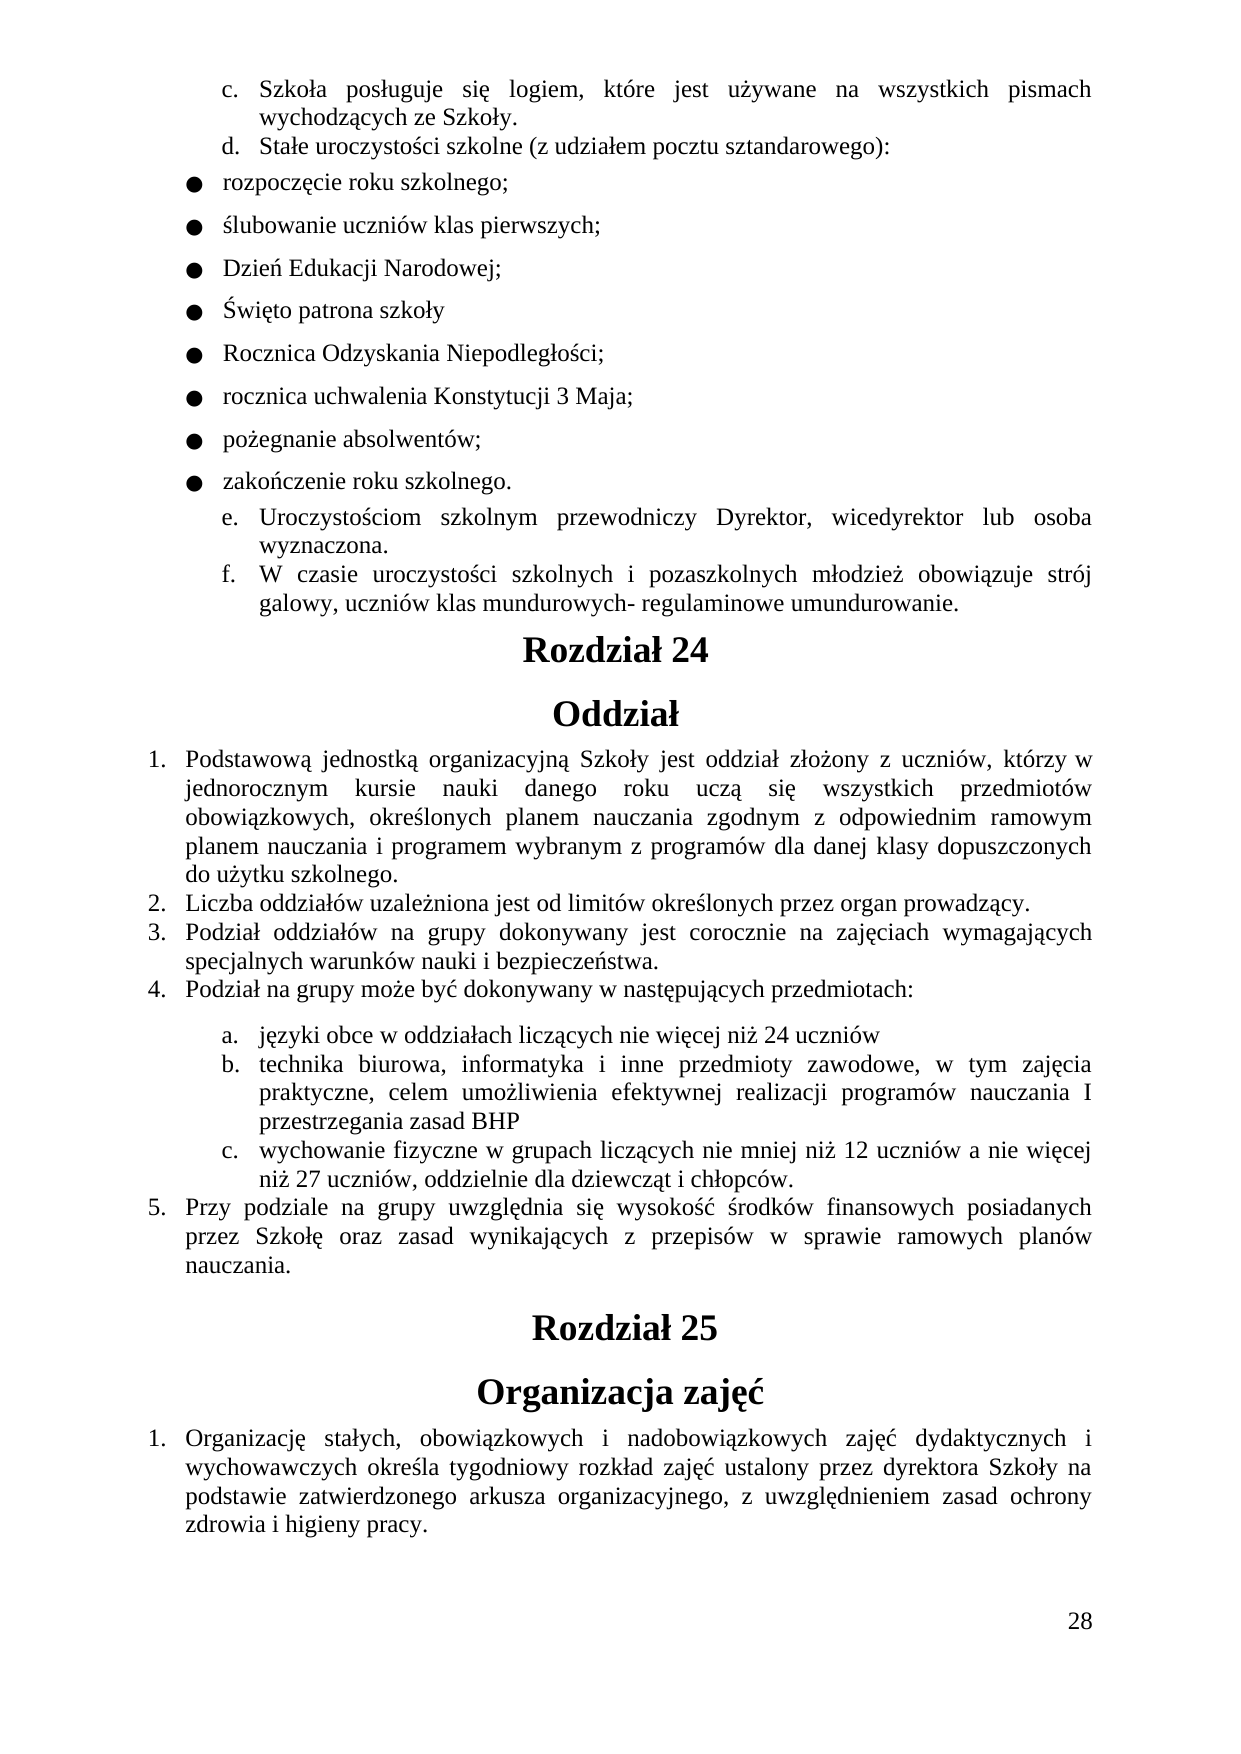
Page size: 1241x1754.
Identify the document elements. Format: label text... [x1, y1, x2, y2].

list W czasie uroczystości szkolnych i pozaszkolnych młodzież obowiązuje strój galowy, uczniów klas mundurowych- regulaminowe umundurowanie. [221, 559, 1093, 617]
list Podstawową jednostką organizacyjną Szkoły jest oddział złożony z uczniów, którzy w jednorocznym kursie nauki danego roku uczą się wszystkich przedmiotów obowiązkowych, określonych planem nauczania zgodnym z odpowiednim ramowym planem nauczania i programem wybranym z programów dla danej klasy dopuszczonych do użytku szkolnego. [148, 744, 1093, 888]
list rocznica uchwalenia Konstytucji 3 Maja; [185, 373, 1093, 416]
list Rocznica Odzyskania Niepodległości; [185, 331, 1093, 373]
subtitle Organizacja zajęć [148, 1370, 1093, 1413]
subtitle Rozdział 24 [148, 627, 1093, 670]
list wychowanie fizyczne w grupach liczących nie mniej niż 12 uczniów a nie więcej niż 27 uczniów, oddzielnie dla dziewcząt i chłopców. [221, 1135, 1093, 1192]
list Święto patrona szkoły [185, 288, 1093, 331]
list technika biurowa, informatyka i inne przedmioty zawodowe, w tym zajęcia praktyczne, celem umożliwienia efektywnej realizacji programów nauczania I przestrzegania zasad BHP [221, 1049, 1093, 1135]
list Liczba oddziałów uzależniona jest od limitów określonych przez organ prowadzący. [148, 888, 1093, 917]
list Przy podziale na grupy uwzględnia się wysokość środków finansowych posiadanych przez Szkołę oraz zasad wynikających z przepisów w sprawie ramowych planów nauczania. [148, 1192, 1093, 1279]
list Organizację stałych, obowiązkowych i nadobowiązkowych zajęć dydaktycznych i wychowawczych określa tygodniowy rozkład zajęć ustalony przez dyrektora Szkoły na podstawie zatwierdzonego arkusza organizacyjnego, z uwzględnieniem zasad ochrony zdrowia i higieny pracy. [148, 1423, 1093, 1538]
list pożegnanie absolwentów; [185, 416, 1093, 459]
list Dzień Edukacji Narodowej; [185, 245, 1093, 288]
list rozpoczęcie roku szkolnego; [185, 160, 1093, 203]
list zakończenie roku szkolnego. [185, 459, 1093, 502]
list Uroczystościom szkolnym przewodniczy Dyrektor, wicedyrektor lub osoba wyznaczona. [221, 502, 1093, 559]
subtitle Rozdział 25 [148, 1306, 1093, 1349]
list języki obce w oddziałach liczących nie więcej niż 24 uczniów [221, 1020, 1093, 1049]
list Szkoła posługuje się logiem, które jest używane na wszystkich pismach wychodzących ze Szkoły. [221, 74, 1093, 131]
list ślubowanie uczniów klas pierwszych; [185, 203, 1093, 245]
list Podział oddziałów na grupy dokonywany jest corocznie na zajęciach wymagających specjalnych warunków nauki i bezpieczeństwa. [148, 917, 1093, 974]
list Podział na grupy może być dokonywany w następujących przedmiotach: [148, 974, 1093, 1003]
list Stałe uroczystości szkolne (z udziałem pocztu sztandarowego): [221, 131, 1093, 160]
subtitle Oddział [148, 691, 1093, 734]
